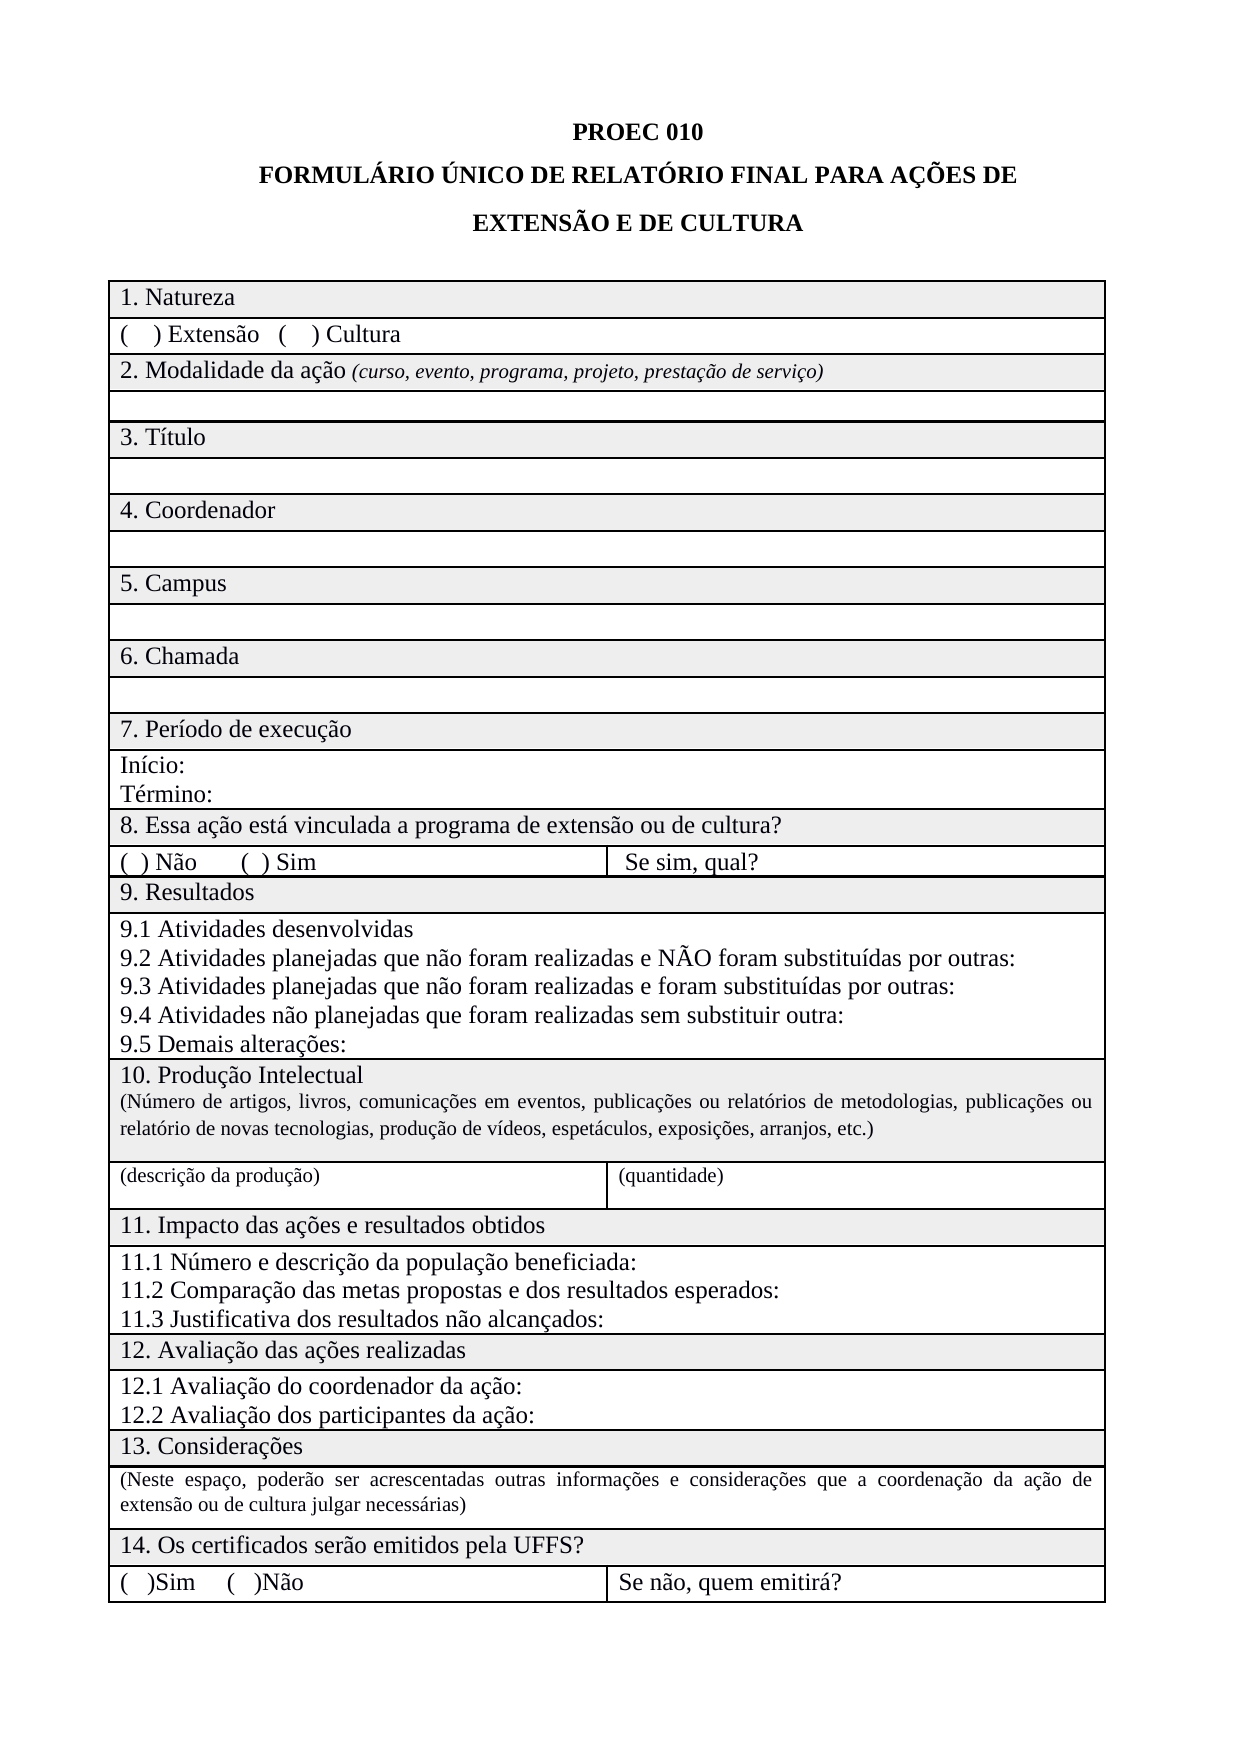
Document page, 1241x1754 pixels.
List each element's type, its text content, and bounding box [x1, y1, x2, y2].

table_cell 12.1 Avaliação do coordenador da ação: 12.2 Avaliação dos participantes da ação: [110, 1371, 1104, 1429]
table_cell 3. Título [110, 423, 1104, 457]
subtitle PROEC 010 [117, 117, 1158, 146]
table_cell Se sim, qual? [608, 847, 1104, 875]
table_cell (quantidade) [608, 1163, 1104, 1208]
table_cell 9. Resultados [110, 878, 1104, 912]
table_cell ( ) Extensão ( ) Cultura [110, 319, 1104, 353]
table_cell 13. Considerações [110, 1431, 1104, 1465]
subtitle FORMULÁRIO ÚNICO DE RELATÓRIO FINAL PARA AÇÕES DE [117, 160, 1158, 189]
table_cell 5. Campus [110, 568, 1104, 603]
table_cell Se não, quem emitirá? [608, 1567, 1104, 1601]
table_cell 10. Produção Intelectual (Número de artigos, livros, comunicações em eventos, publicações ou relatórios de metodologias, publicações ou relatório de novas tecnologias, produção de vídeos, espetáculos, exposições, arranjos, etc.) [110, 1060, 1104, 1161]
subtitle EXTENSÃO E DE CULTURA [117, 208, 1158, 237]
table_cell [110, 678, 1104, 712]
table_cell 11.1 Número e descrição da população beneficiada: 11.2 Comparação das metas propostas e dos resultados esperados: 11.3 Justificativa dos resultados não alcançados: [110, 1247, 1104, 1333]
table_cell ( )Sim ( )Não [110, 1567, 606, 1601]
table_cell [110, 532, 1104, 566]
table_cell 9.1 Atividades desenvolvidas 9.2 Atividades planejadas que não foram realizadas e NÃO foram substituídas por outras: 9.3 Atividades planejadas que não foram realizadas e foram substituídas por outras: 9.4 Atividades não planejadas que foram realizadas sem substituir outra: 9.5 Demais alterações: [110, 914, 1104, 1058]
table_cell 2. Modalidade da ação (curso, evento, programa, projeto, prestação de serviço) [110, 355, 1104, 389]
table_cell 4. Coordenador [110, 495, 1104, 530]
table_cell 12. Avaliação das ações realizadas [110, 1335, 1104, 1369]
table_cell Início: Término: [110, 751, 1104, 808]
table_cell 11. Impacto das ações e resultados obtidos [110, 1210, 1104, 1244]
table_cell [110, 392, 1104, 420]
table_cell [110, 459, 1104, 493]
table_cell 7. Período de execução [110, 714, 1104, 748]
table_cell (Neste espaço, poderão ser acrescentadas outras informações e considerações que a coordenação da ação de extensão ou de cultura julgar necessárias) [110, 1468, 1104, 1528]
table_cell 8. Essa ação está vinculada a programa de extensão ou de cultura? [110, 810, 1104, 844]
table_cell 6. Chamada [110, 641, 1104, 676]
table_cell [110, 605, 1104, 639]
table_cell 14. Os certificados serão emitidos pela UFFS? [110, 1530, 1104, 1564]
table_cell ( ) Não ( ) Sim [110, 847, 606, 875]
table_header 1. Natureza [110, 282, 1104, 317]
table_cell (descrição da produção) [110, 1163, 606, 1208]
